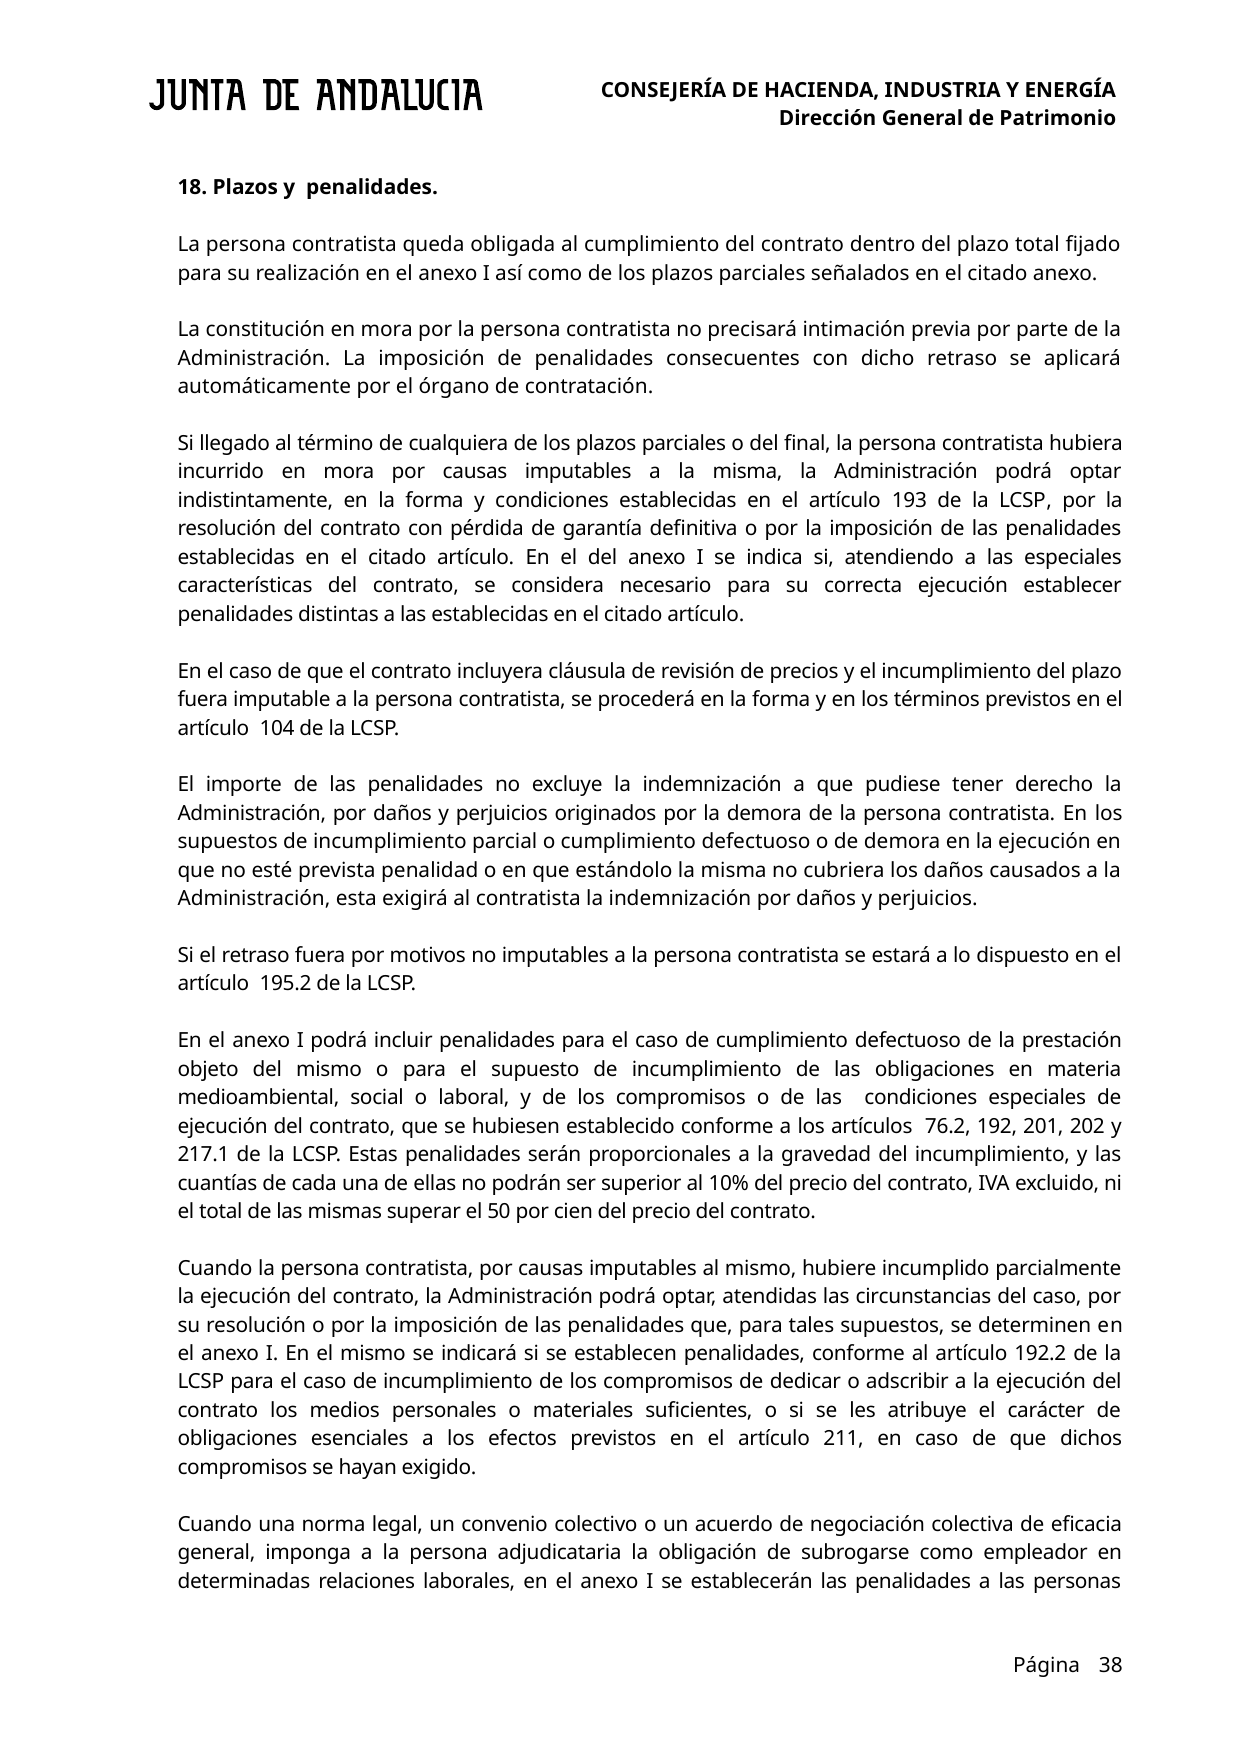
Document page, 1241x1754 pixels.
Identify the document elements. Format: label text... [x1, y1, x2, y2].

text Si llegado al término de cualquiera de los plazos parciales o del final, la persona contratista hubiera incurrido en mora por causas imputables a la misma, la Administración podrá optar indistintamente, en la forma y condiciones establecidas en el artículo 193 de la LCSP, por la resolución del contrato con pérdida de garantía definitiva o por la imposición de las penalidades establecidas en el citado artículo. En el del anexo I se indica si, atendiendo a las especiales características del contrato, se considera necesario para su correcta ejecución establecer penalidades distintas a las establecidas en el citado artículo. [177, 428, 1122, 627]
text Cuando la persona contratista, por causas imputables al mismo, hubiere incumplido parcialmente la ejecución del contrato, la Administración podrá optar, atendidas las circunstancias del caso, por su resolución o por la imposición de las penalidades que, para tales supuestos, se determinen en el anexo I. En el mismo se indicará si se establecen penalidades, conforme al artículo 192.2 de la LCSP para el caso de incumplimiento de los compromisos de dedicar o adscribir a la ejecución del contrato los medios personales o materiales suficientes, o si se les atribuye el carácter de obligaciones esenciales a los efectos previstos en el artículo 211, en caso de que dichos compromisos se hayan exigido. [177, 1253, 1122, 1480]
text En el caso de que el contrato incluyera cláusula de revisión de precios y el incumplimiento del plazo fuera imputable a la persona contratista, se procederá en la forma y en los términos previstos en el artículo 104 de la LCSP. [177, 656, 1122, 741]
text Si el retraso fuera por motivos no imputables a la persona contratista se estará a lo dispuesto en el artículo 195.2 de la LCSP. [177, 940, 1122, 997]
text Cuando una norma legal, un convenio colectivo o un acuerdo de negociación colectiva de eficacia general, imponga a la persona adjudicataria la obligación de subrogarse como empleador en determinadas relaciones laborales, en el anexo I se establecerán las penalidades a las personas [177, 1509, 1122, 1594]
text La constitución en mora por la persona contratista no precisará intimación previa por parte de la Administración. La imposición de penalidades consecuentes con dicho retraso se aplicará automáticamente por el órgano de contratación. [177, 314, 1122, 400]
text La persona contratista queda obligada al cumplimiento del contrato dentro del plazo total fijado para su realización en el anexo I así como de los plazos parciales señalados en el citado anexo. [177, 229, 1122, 286]
text 18. Plazos y penalidades. [177, 172, 1122, 201]
text En el anexo I podrá incluir penalidades para el caso de cumplimiento defectuoso de la prestación objeto del mismo o para el supuesto de incumplimiento de las obligaciones en materia medioambiental, social o laboral, y de los compromisos o de las condiciones especiales de ejecución del contrato, que se hubiesen establecido conforme a los artículos 76.2, 192, 201, 202 y 217.1 de la LCSP. Estas penalidades serán proporcionales a la gravedad del incumplimiento, y las cuantías de cada una de ellas no podrán ser superior al 10% del precio del contrato, IVA excluido, ni el total de las mismas superar el 50 por cien del precio del contrato. [177, 1025, 1122, 1224]
text El importe de las penalidades no excluye la indemnización a que pudiese tener derecho la Administración, por daños y perjuicios originados por la demora de la persona contratista. En los supuestos de incumplimiento parcial o cumplimiento defectuoso o de demora en la ejecución en que no esté prevista penalidad o en que estándolo la misma no cubriera los daños causados a la Administración, esta exigirá al contratista la indemnización por daños y perjuicios. [177, 769, 1122, 912]
